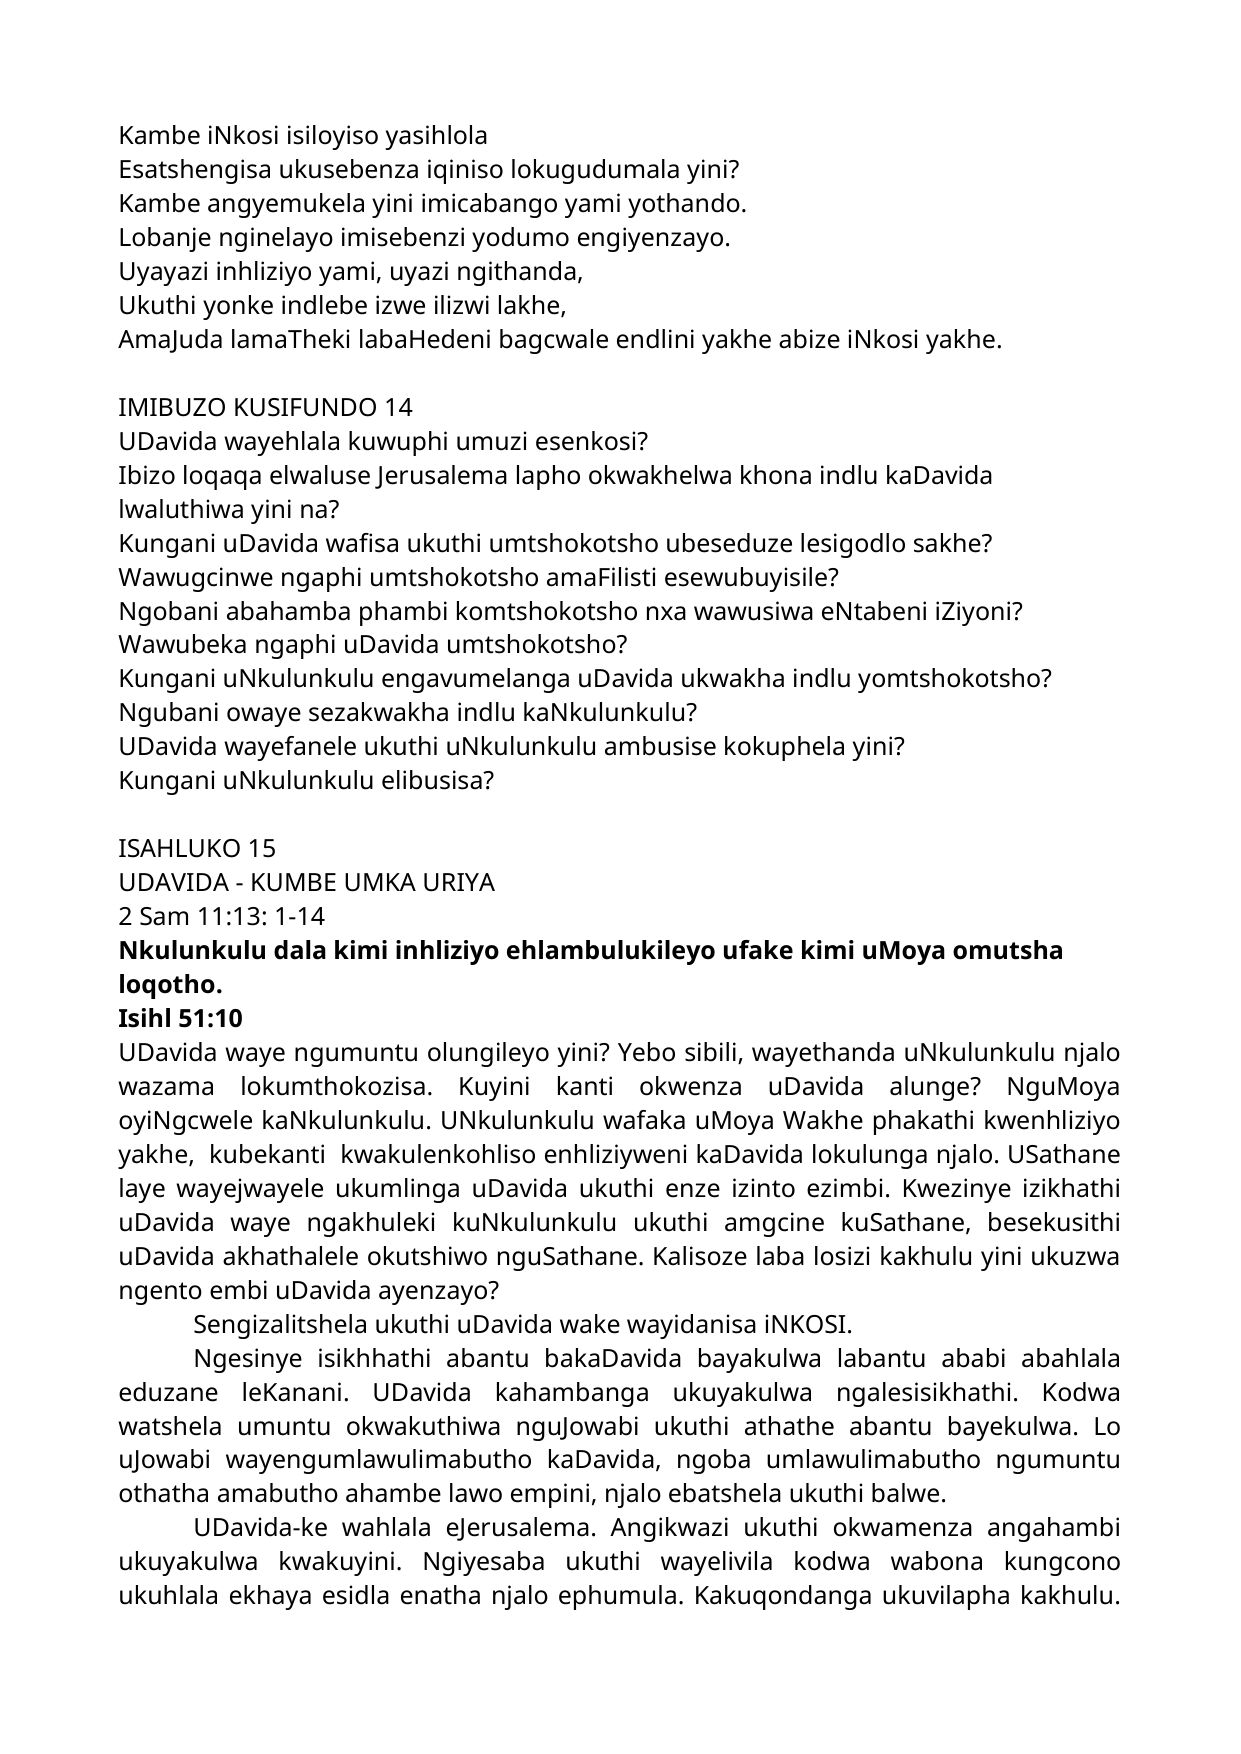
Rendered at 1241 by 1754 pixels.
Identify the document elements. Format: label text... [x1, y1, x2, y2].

text UDavida wayehlala kuwuphi umuzi esenkosi? [118, 424, 1122, 458]
text Ngesinye isikhhathi abantu bakaDavida bayakulwa labantu ababi abahlala eduzane leKanani. UDavida kahambanga ukuyakulwa ngalesisikhathi. Kodwa watshela umuntu okwakuthiwa nguJowabi ukuthi athathe abantu bayekulwa. Lo uJowabi wayengumlawulimabutho kaDavida, ngoba umlawulimabutho ngumuntu othatha amabutho ahambe lawo empini, njalo ebatshela ukuthi balwe. [118, 1341, 1122, 1510]
text UDavida wayefanele ukuthi uNkulunkulu ambusise kokuphela yini? [118, 729, 1122, 763]
text IMIBUZO KUSIFUNDO 14 [118, 390, 1122, 424]
text Sengizalitshela ukuthi uDavida wake wayidanisa iNKOSI. [118, 1307, 1122, 1341]
text Lobanje nginelayo imisebenzi yodumo engiyenzayo. [118, 220, 1122, 254]
text Ngobani abahamba phambi komtshokotsho nxa wawusiwa eNtabeni iZiyoni? [118, 593, 1122, 627]
text Isihl 51:10 [118, 1001, 1122, 1035]
text Kungani uNkulunkulu elibusisa? [118, 763, 1122, 797]
text Kungani uNkulunkulu engavumelanga uDavida ukwakha indlu yomtshokotsho? [118, 661, 1122, 695]
text AmaJuda lamaTheki labaHedeni bagcwale endlini yakhe abize iNkosi yakhe. [118, 322, 1122, 356]
text Kambe angyemukela yini imicabango yami yothando. [118, 186, 1122, 220]
text Esatshengisa ukusebenza iqiniso lokugudumala yini? [118, 152, 1122, 186]
text Ngubani owaye sezakwakha indlu kaNkulunkulu? [118, 695, 1122, 729]
text UDAVIDA - KUMBE UMKA URIYA [118, 865, 1122, 899]
text Wawubeka ngaphi uDavida umtshokotsho? [118, 627, 1122, 661]
text Nkulunkulu dala kimi inhliziyo ehlambulukileyo ufake kimi uMoya omutsha loqotho. [118, 933, 1122, 1001]
text Kambe iNkosi isiloyiso yasihlola [118, 118, 1122, 152]
text Uyayazi inhliziyo yami, uyazi ngithanda, [118, 254, 1122, 288]
text 2 Sam 11:13: 1-14 [118, 899, 1122, 933]
text UDavida waye ngumuntu olungileyo yini? Yebo sibili, wayethanda uNkulunkulu njalo wazama lokumthokozisa. Kuyini kanti okwenza uDavida alunge? NguMoya oyiNgcwele kaNkulunkulu. UNkulunkulu wafaka uMoya Wakhe phakathi kwenhliziyo yakhe, kubekanti kwakulenkohliso enhliziyweni kaDavida lokulunga njalo. USathane laye wayejwayele ukumlinga uDavida ukuthi enze izinto ezimbi. Kwezinye izikhathi uDavida waye ngakhuleki kuNkulunkulu ukuthi amgcine kuSathane, besekusithi uDavida akhathalele okutshiwo nguSathane. Kalisoze laba losizi kakhulu yini ukuzwa ngento embi uDavida ayenzayo? [118, 1035, 1122, 1307]
text Wawugcinwe ngaphi umtshokotsho amaFilisti esewubuyisile? [118, 559, 1122, 593]
text Ukuthi yonke indlebe izwe ilizwi lakhe, [118, 288, 1122, 322]
text UDavida-ke wahlala eJerusalema. Angikwazi ukuthi okwamenza angahambi ukuyakulwa kwakuyini. Ngiyesaba ukuthi wayelivila kodwa wabona kungcono ukuhlala ekhaya esidla enatha njalo ephumula. Kakuqondanga ukuvilapha kakhulu. [118, 1510, 1122, 1612]
text Ibizo loqaqa elwaluse Jerusalema lapho okwakhelwa khona indlu kaDavida lwaluthiwa yini na? [118, 458, 1122, 526]
text Kungani uDavida wafisa ukuthi umtshokotsho ubeseduze lesigodlo sakhe? [118, 526, 1122, 559]
text ISAHLUKO 15 [118, 831, 1122, 865]
